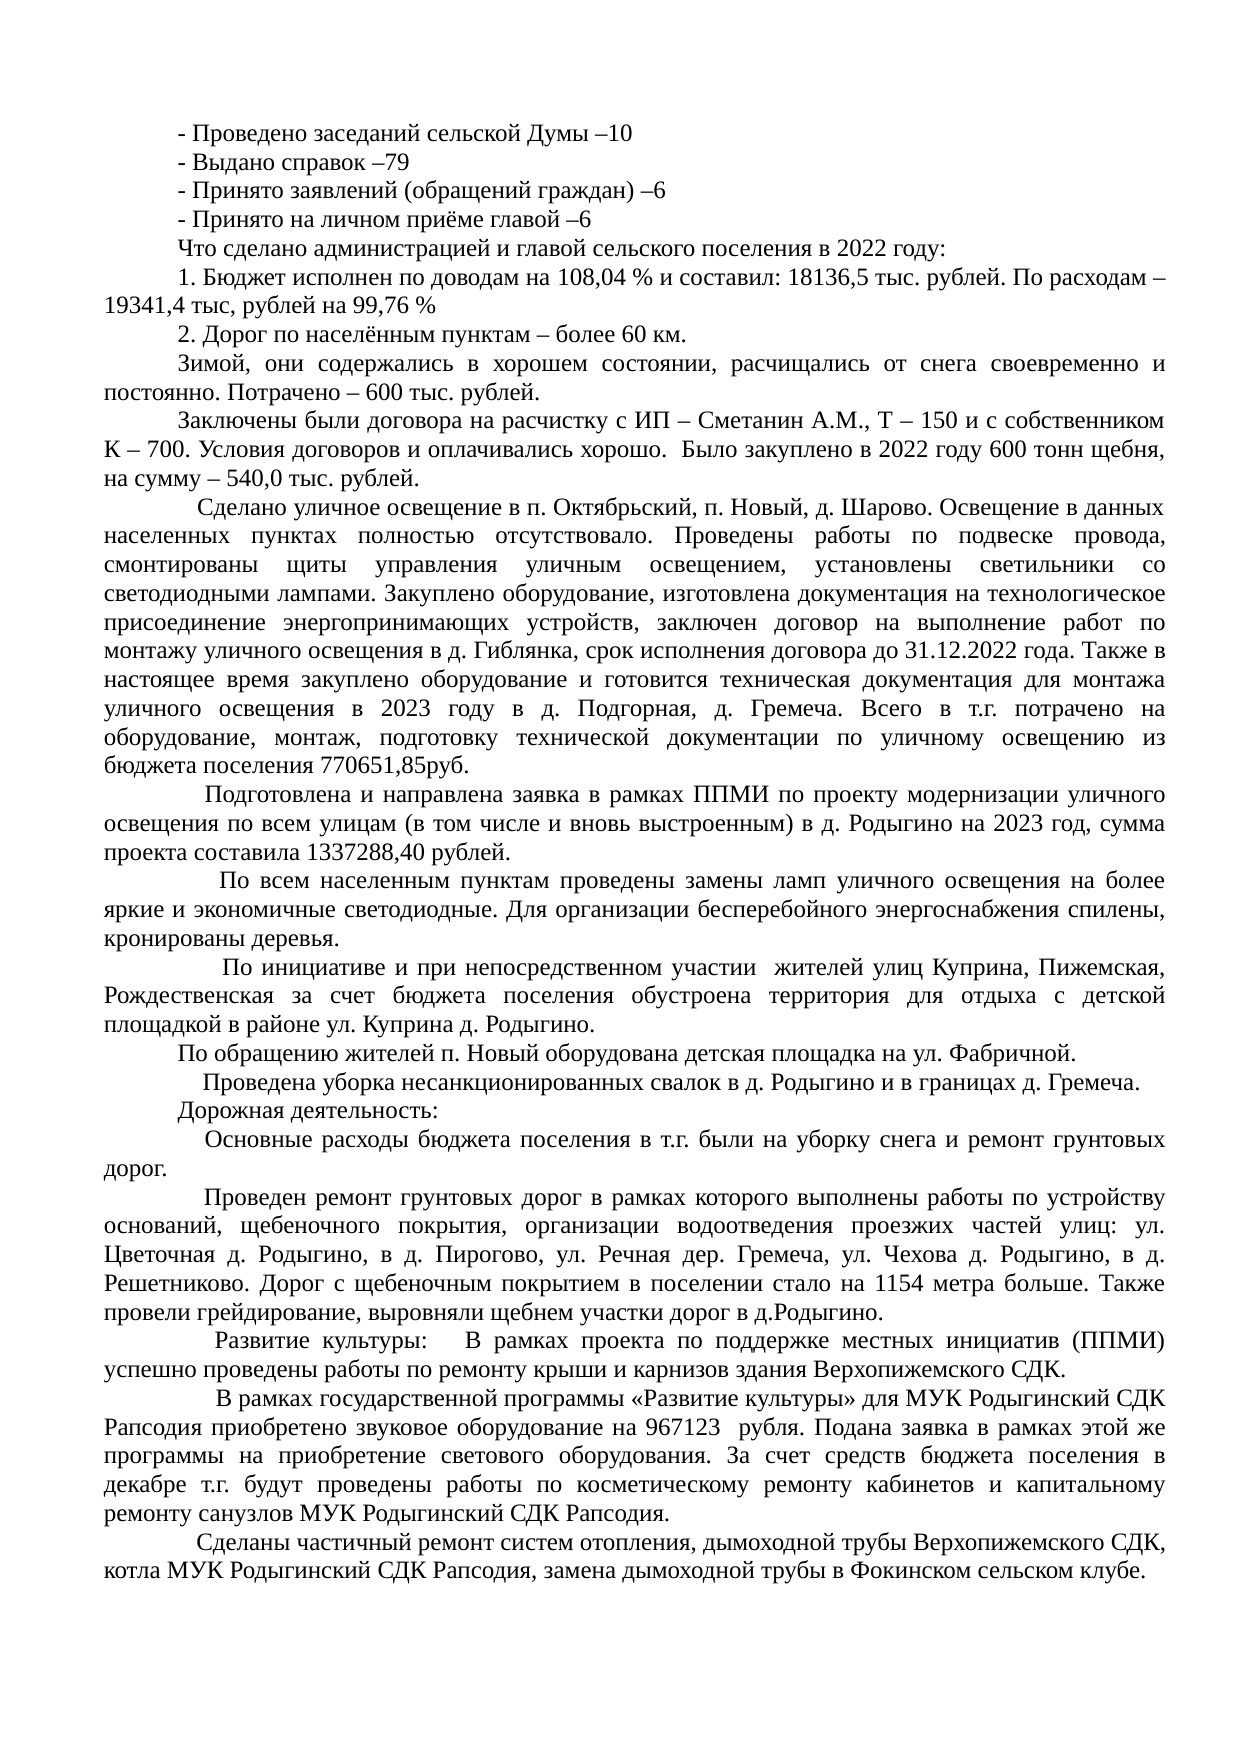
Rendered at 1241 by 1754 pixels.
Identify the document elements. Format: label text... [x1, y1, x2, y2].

text Что сделано администрацией и главой сельского поселения в 2022 году: [103, 233, 1167, 262]
text Заключены были договора на расчистку с ИП – Сметанин А.М., Т – 150 и с собственником К – 700. Условия договоров и оплачивались хорошо. Было закуплено в 2022 году 600 тонн щебня, на сумму – 540,0 тыс. рублей. [103, 406, 1167, 492]
text - Проведено заседаний сельской Думы –10 [103, 118, 1167, 147]
text - Выдано справок –79 [103, 147, 1167, 176]
text Дорожная деятельность: [103, 1096, 1167, 1124]
text По обращению жителей п. Новый оборудована детская площадка на ул. Фабричной. [103, 1038, 1167, 1067]
text Основные расходы бюджета поселения в т.г. были на уборку снега и ремонт грунтовых дорог. [103, 1124, 1167, 1182]
text - Принято заявлений (обращений граждан) –6 [103, 176, 1167, 204]
text По всем населенным пунктам проведены замены ламп уличного освещения на более яркие и экономичные светодиодные. Для организации бесперебойного энергоснабжения спилены, кронированы деревья. [103, 866, 1167, 952]
text Сделано уличное освещение в п. Октябрьский, п. Новый, д. Шарово. Освещение в данных населенных пунктах полностью отсутствовало. Проведены работы по подвеске провода, смонтированы щиты управления уличным освещением, установлены светильники со светодиодными лампами. Закуплено оборудование, изготовлена документация на технологическое присоединение энергопринимающих устройств, заключен договор на выполнение работ по монтажу уличного освещения в д. Гиблянка, срок исполнения договора до 31.12.2022 года. Также в настоящее время закуплено оборудование и готовится техническая документация для монтажа уличного освещения в 2023 году в д. Подгорная, д. Гремеча. Всего в т.г. потрачено на оборудование, монтаж, подготовку технической документации по уличному освещению из бюджета поселения 770651,85руб. [103, 492, 1167, 779]
text По инициативе и при непосредственном участии жителей улиц Куприна, Пижемская, Рождественская за счет бюджета поселения обустроена территория для отдыха с детской площадкой в районе ул. Куприна д. Родыгино. [103, 952, 1167, 1038]
text 1. Бюджет исполнен по доводам на 108,04 % и составил: 18136,5 тыс. рублей. По расходам – 19341,4 тыс, рублей на 99,76 % [103, 262, 1167, 319]
text Проведена уборка несанкционированных свалок в д. Родыгино и в границах д. Гремеча. [103, 1067, 1167, 1096]
text Проведен ремонт грунтовых дорог в рамках которого выполнены работы по устройству оснований, щебеночного покрытия, организации водоотведения проезжих частей улиц: ул. Цветочная д. Родыгино, в д. Пирогово, ул. Речная дер. Гремеча, ул. Чехова д. Родыгино, в д. Решетниково. Дорог с щебеночным покрытием в поселении стало на 1154 метра больше. Также провели грейдирование, выровняли щебнем участки дорог в д.Родыгино. [103, 1182, 1167, 1326]
text В рамках государственной программы «Развитие культуры» для МУК Родыгинский СДК Рапсодия приобретено звуковое оборудование на 967123 рубля. Подана заявка в рамках этой же программы на приобретение светового оборудования. За счет средств бюджета поселения в декабре т.г. будут проведены работы по косметическому ремонту кабинетов и капитальному ремонту санузлов МУК Родыгинский СДК Рапсодия. [103, 1383, 1167, 1527]
text Сделаны частичный ремонт систем отопления, дымоходной трубы Верхопижемского СДК, котла МУК Родыгинский СДК Рапсодия, замена дымоходной трубы в Фокинском сельском клубе. [103, 1527, 1167, 1584]
text Зимой, они содержались в хорошем состоянии, расчищались от снега своевременно и постоянно. Потрачено – 600 тыс. рублей. [103, 348, 1167, 406]
text Подготовлена и направлена заявка в рамках ППМИ по проекту модернизации уличного освещения по всем улицам (в том числе и вновь выстроенным) в д. Родыгино на 2023 год, сумма проекта составила 1337288,40 рублей. [103, 779, 1167, 866]
text Развитие культуры: В рамках проекта по поддержке местных инициатив (ППМИ) успешно проведены работы по ремонту крыши и карнизов здания Верхопижемского СДК. [103, 1326, 1167, 1383]
text - Принято на личном приёме главой –6 [103, 204, 1167, 233]
text 2. Дорог по населённым пунктам – более 60 км. [103, 319, 1167, 348]
